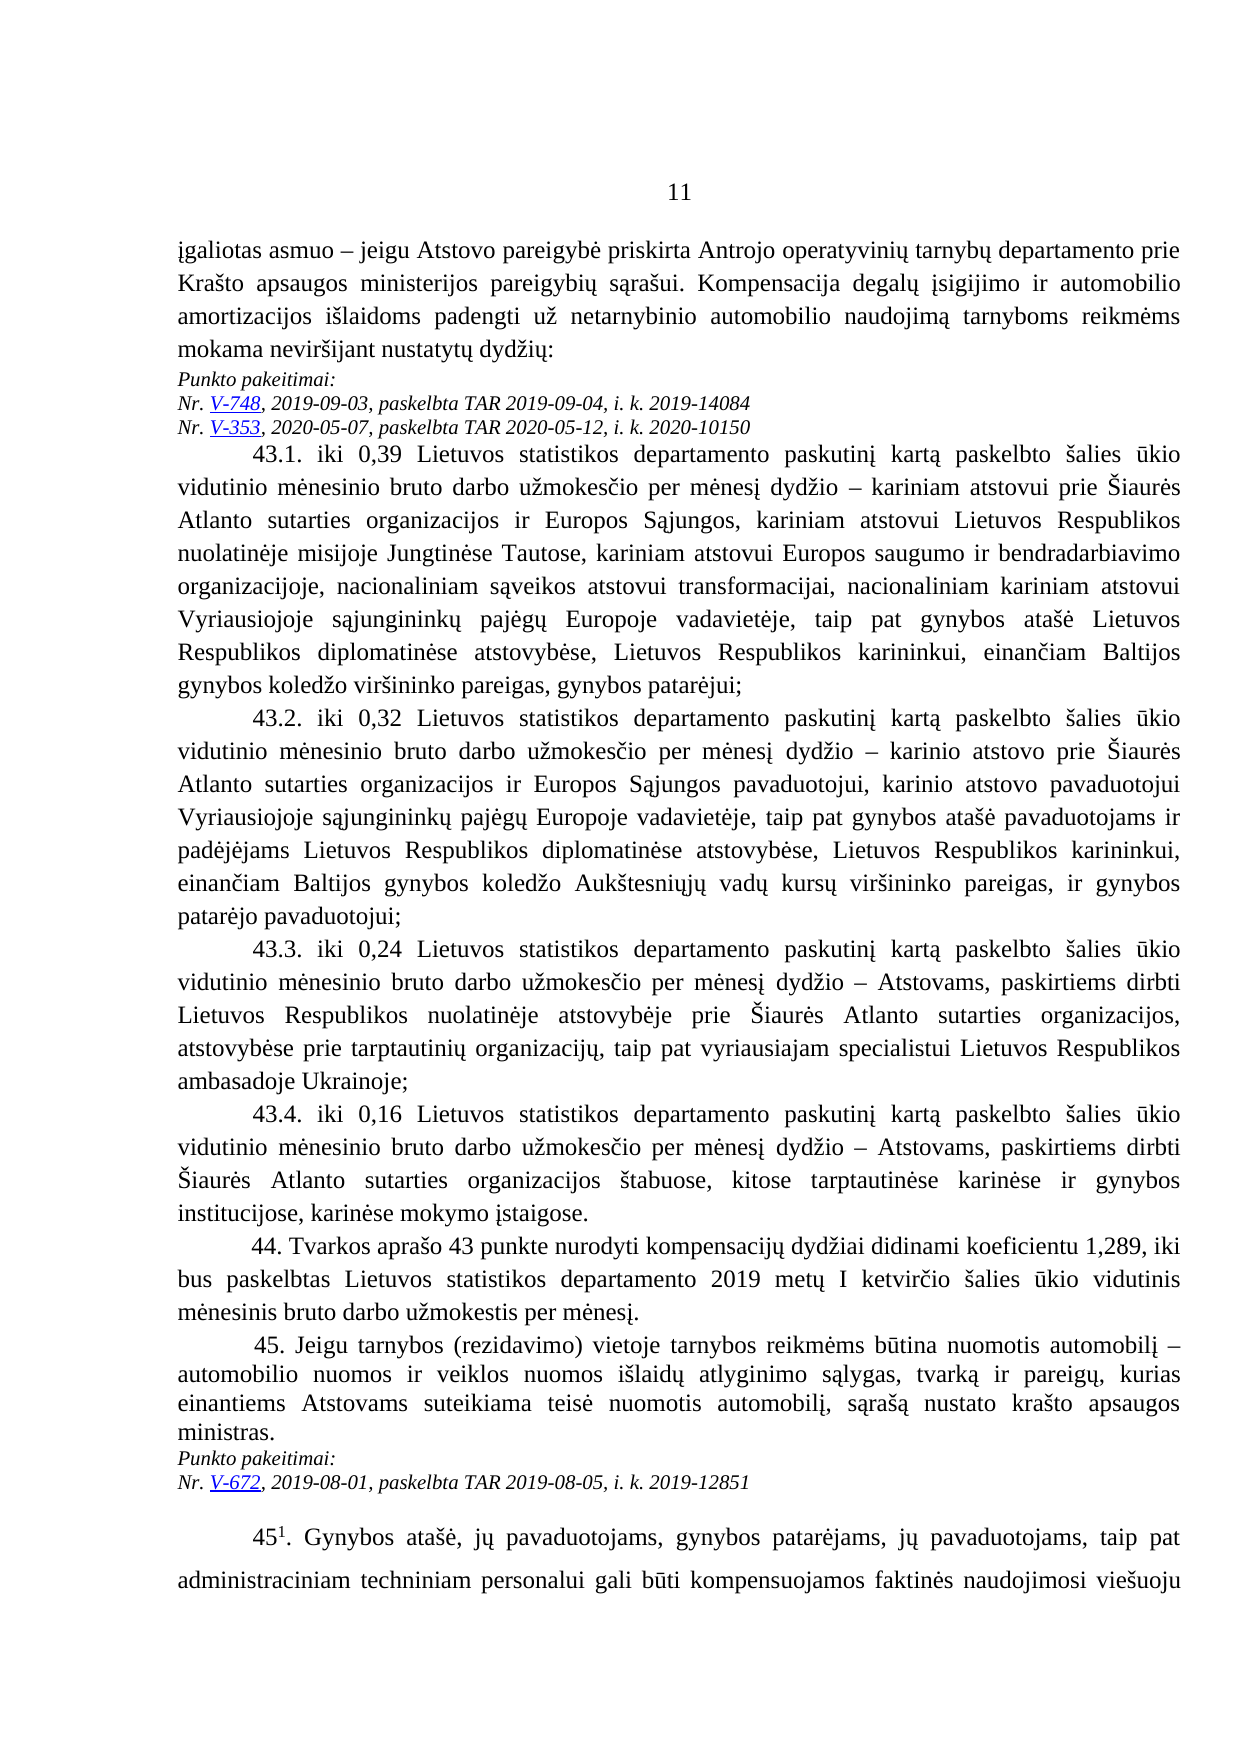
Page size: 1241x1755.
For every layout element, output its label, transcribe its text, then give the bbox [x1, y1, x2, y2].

text Nr. V-672, 2019-08-01, paskelbta TAR 2019-08-05, i. k. 2019-12851 [177, 1469, 1181, 1494]
text 43.4. iki 0,16 Lietuvos statistikos departamento paskutinį kartą paskelbto šalies ūkio vidutinio mėnesinio bruto darbo užmokesčio per mėnesį dydžio – Atstovams, paskirtiems dirbti Šiaurės Atlanto sutarties organizacijos štabuose, kitose tarptautinėse karinėse ir gynybos institucijose, karinėse mokymo įstaigose. [177, 1099, 1181, 1227]
text 43.1. iki 0,39 Lietuvos statistikos departamento paskutinį kartą paskelbto šalies ūkio vidutinio mėnesinio bruto darbo užmokesčio per mėnesį dydžio – kariniam atstovui prie Šiaurės Atlanto sutarties organizacijos ir Europos Sąjungos, kariniam atstovui Lietuvos Respublikos nuolatinėje misijoje Jungtinėse Tautose, kariniam atstovui Europos saugumo ir bendradarbiavimo organizacijoje, nacionaliniam sąveikos atstovui transformacijai, nacionaliniam kariniam atstovui Vyriausiojoje sąjungininkų pajėgų Europoje vadavietėje, taip pat gynybos atašė Lietuvos Respublikos diplomatinėse atstovybėse, Lietuvos Respublikos karininkui, einančiam Baltijos gynybos koledžo viršininko pareigas, gynybos patarėjui; [177, 439, 1181, 699]
text 43.2. iki 0,32 Lietuvos statistikos departamento paskutinį kartą paskelbto šalies ūkio vidutinio mėnesinio bruto darbo užmokesčio per mėnesį dydžio – karinio atstovo prie Šiaurės Atlanto sutarties organizacijos ir Europos Sąjungos pavaduotojui, karinio atstovo pavaduotojui Vyriausiojoje sąjungininkų pajėgų Europoje vadavietėje, taip pat gynybos atašė pavaduotojams ir padėjėjams Lietuvos Respublikos diplomatinėse atstovybėse, Lietuvos Respublikos karininkui, einančiam Baltijos gynybos koledžo Aukštesniųjų vadų kursų viršininko pareigas, ir gynybos patarėjo pavaduotojui; [177, 703, 1181, 930]
text Nr. V-353, 2020-05-07, paskelbta TAR 2020-05-12, i. k. 2020-10150 [177, 415, 1181, 439]
text 44. Tvarkos aprašo 43 punkte nurodyti kompensacijų dydžiai didinami koeficientu 1,289, iki bus paskelbtas Lietuvos statistikos departamento 2019 metų I ketvirčio šalies ūkio vidutinis mėnesinis bruto darbo užmokestis per mėnesį. [177, 1231, 1181, 1326]
text Punkto pakeitimai: [177, 1446, 1181, 1469]
text Punkto pakeitimai: [177, 367, 1181, 391]
text 45. Jeigu tarnybos (rezidavimo) vietoje tarnybos reikmėms būtina nuomotis automobilį – automobilio nuomos ir veiklos nuomos išlaidų atlyginimo sąlygas, tvarką ir pareigų, kurias einantiems Atstovams suteikiama teisė nuomotis automobilį, sąrašą nustato krašto apsaugos ministras. [177, 1331, 1181, 1446]
text 451. Gynybos atašė, jų pavaduotojams, gynybos patarėjams, jų pavaduotojams, taip pat administraciniam techniniam personalui gali būti kompensuojamos faktinės naudojimosi viešuoju [177, 1522, 1181, 1594]
text įgaliotas asmuo – jeigu Atstovo pareigybė priskirta Antrojo operatyvinių tarnybų departamento prie Krašto apsaugos ministerijos pareigybių sąrašui. Kompensacija degalų įsigijimo ir automobilio amortizacijos išlaidoms padengti už netarnybinio automobilio naudojimą tarnyboms reikmėms mokama neviršijant nustatytų dydžių: [177, 235, 1181, 362]
text 43.3. iki 0,24 Lietuvos statistikos departamento paskutinį kartą paskelbto šalies ūkio vidutinio mėnesinio bruto darbo užmokesčio per mėnesį dydžio – Atstovams, paskirtiems dirbti Lietuvos Respublikos nuolatinėje atstovybėje prie Šiaurės Atlanto sutarties organizacijos, atstovybėse prie tarptautinių organizacijų, taip pat vyriausiajam specialistui Lietuvos Respublikos ambasadoje Ukrainoje; [177, 934, 1181, 1095]
text Nr. V-748, 2019-09-03, paskelbta TAR 2019-09-04, i. k. 2019-14084 [177, 391, 1181, 415]
